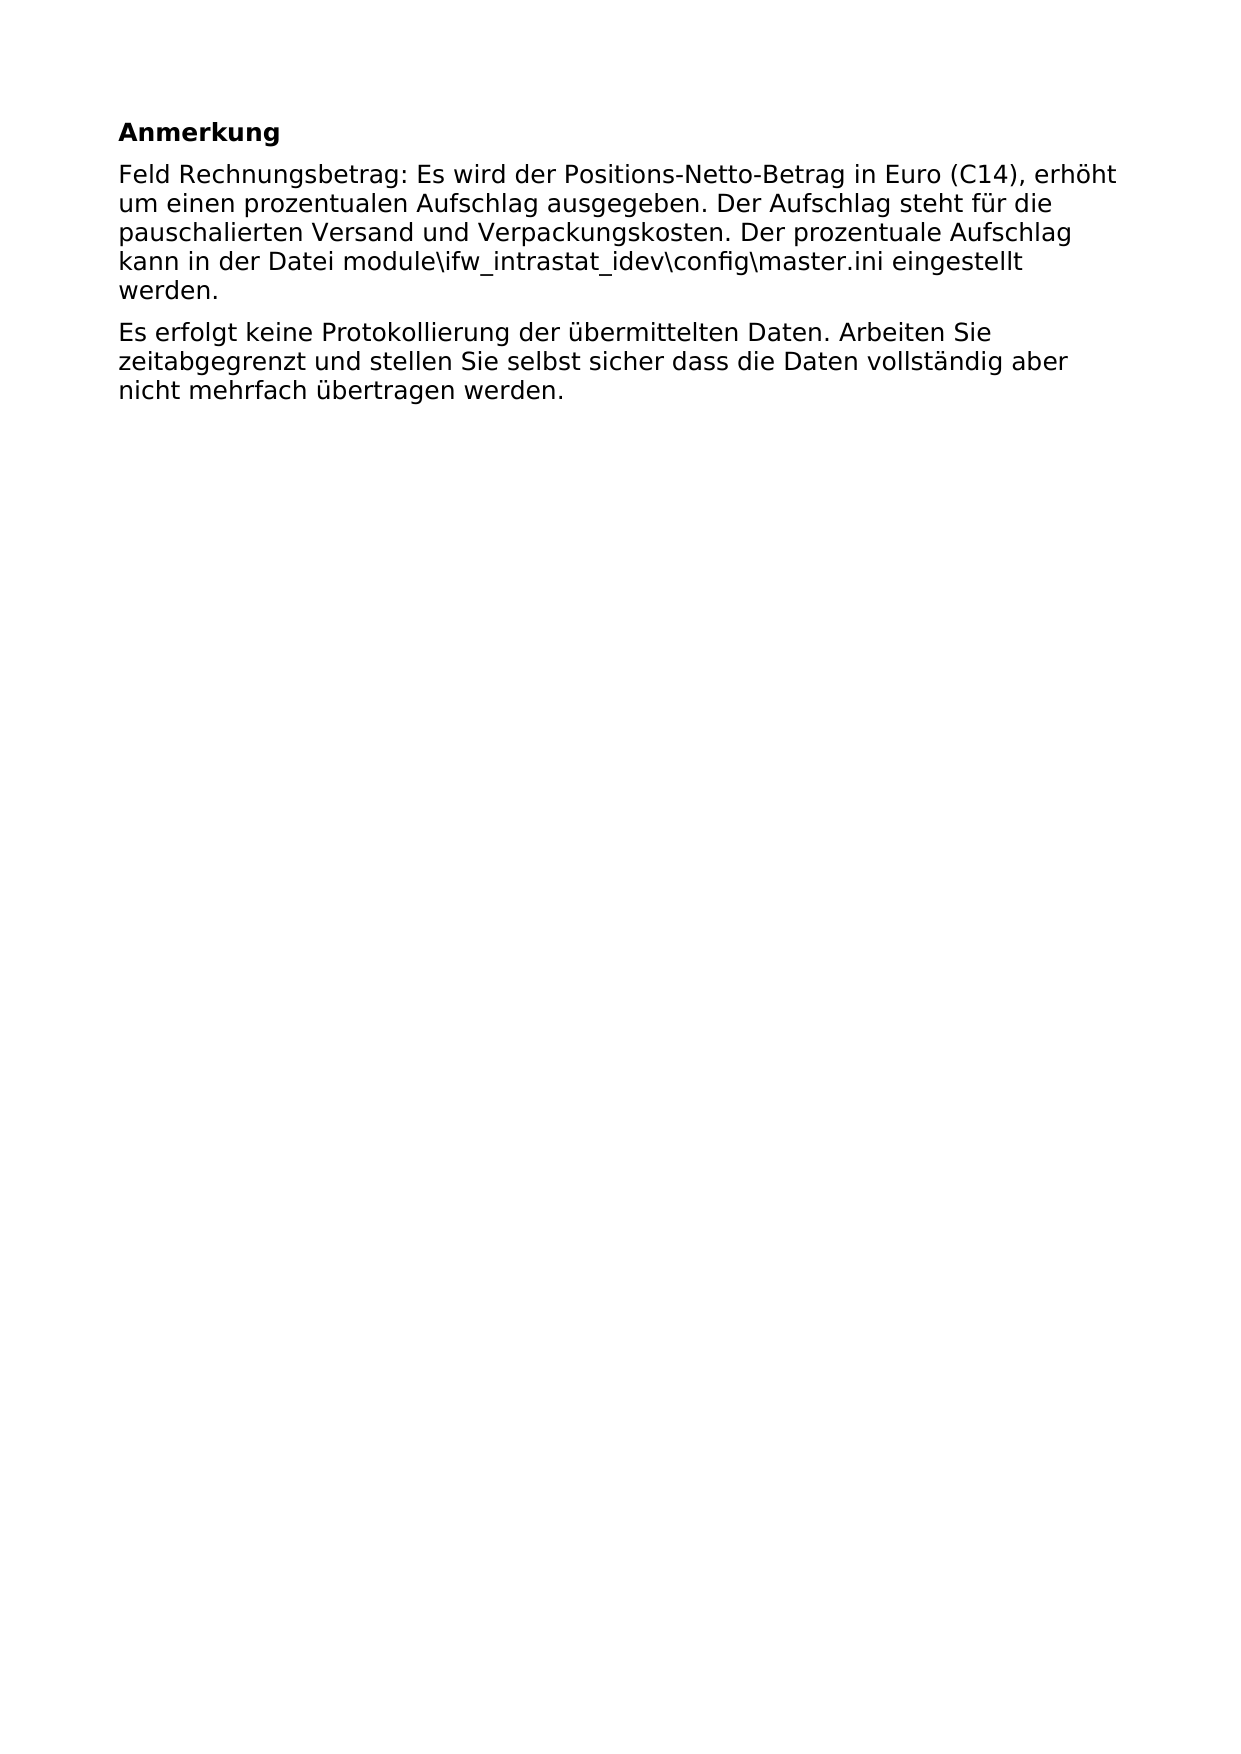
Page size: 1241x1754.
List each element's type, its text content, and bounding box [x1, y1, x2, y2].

text Es erfolgt keine Protokollierung der übermittelten Daten. Arbeiten Sie zeitabgegrenzt und stellen Sie selbst sicher dass die Daten vollständig aber nicht mehrfach übertragen werden. [118, 318, 1122, 406]
text Feld Rechnungsbetrag: Es wird der Positions-Netto-Betrag in Euro (C14), erhöht um einen prozentualen Aufschlag ausgegeben. Der Aufschlag steht für die pauschalierten Versand und Verpackungskosten. Der prozentuale Aufschlag kann in der Datei module\ifw_intrastat_idev\config\master.ini eingestellt werden. [118, 160, 1122, 306]
subtitle Anmerkung [118, 118, 1122, 147]
